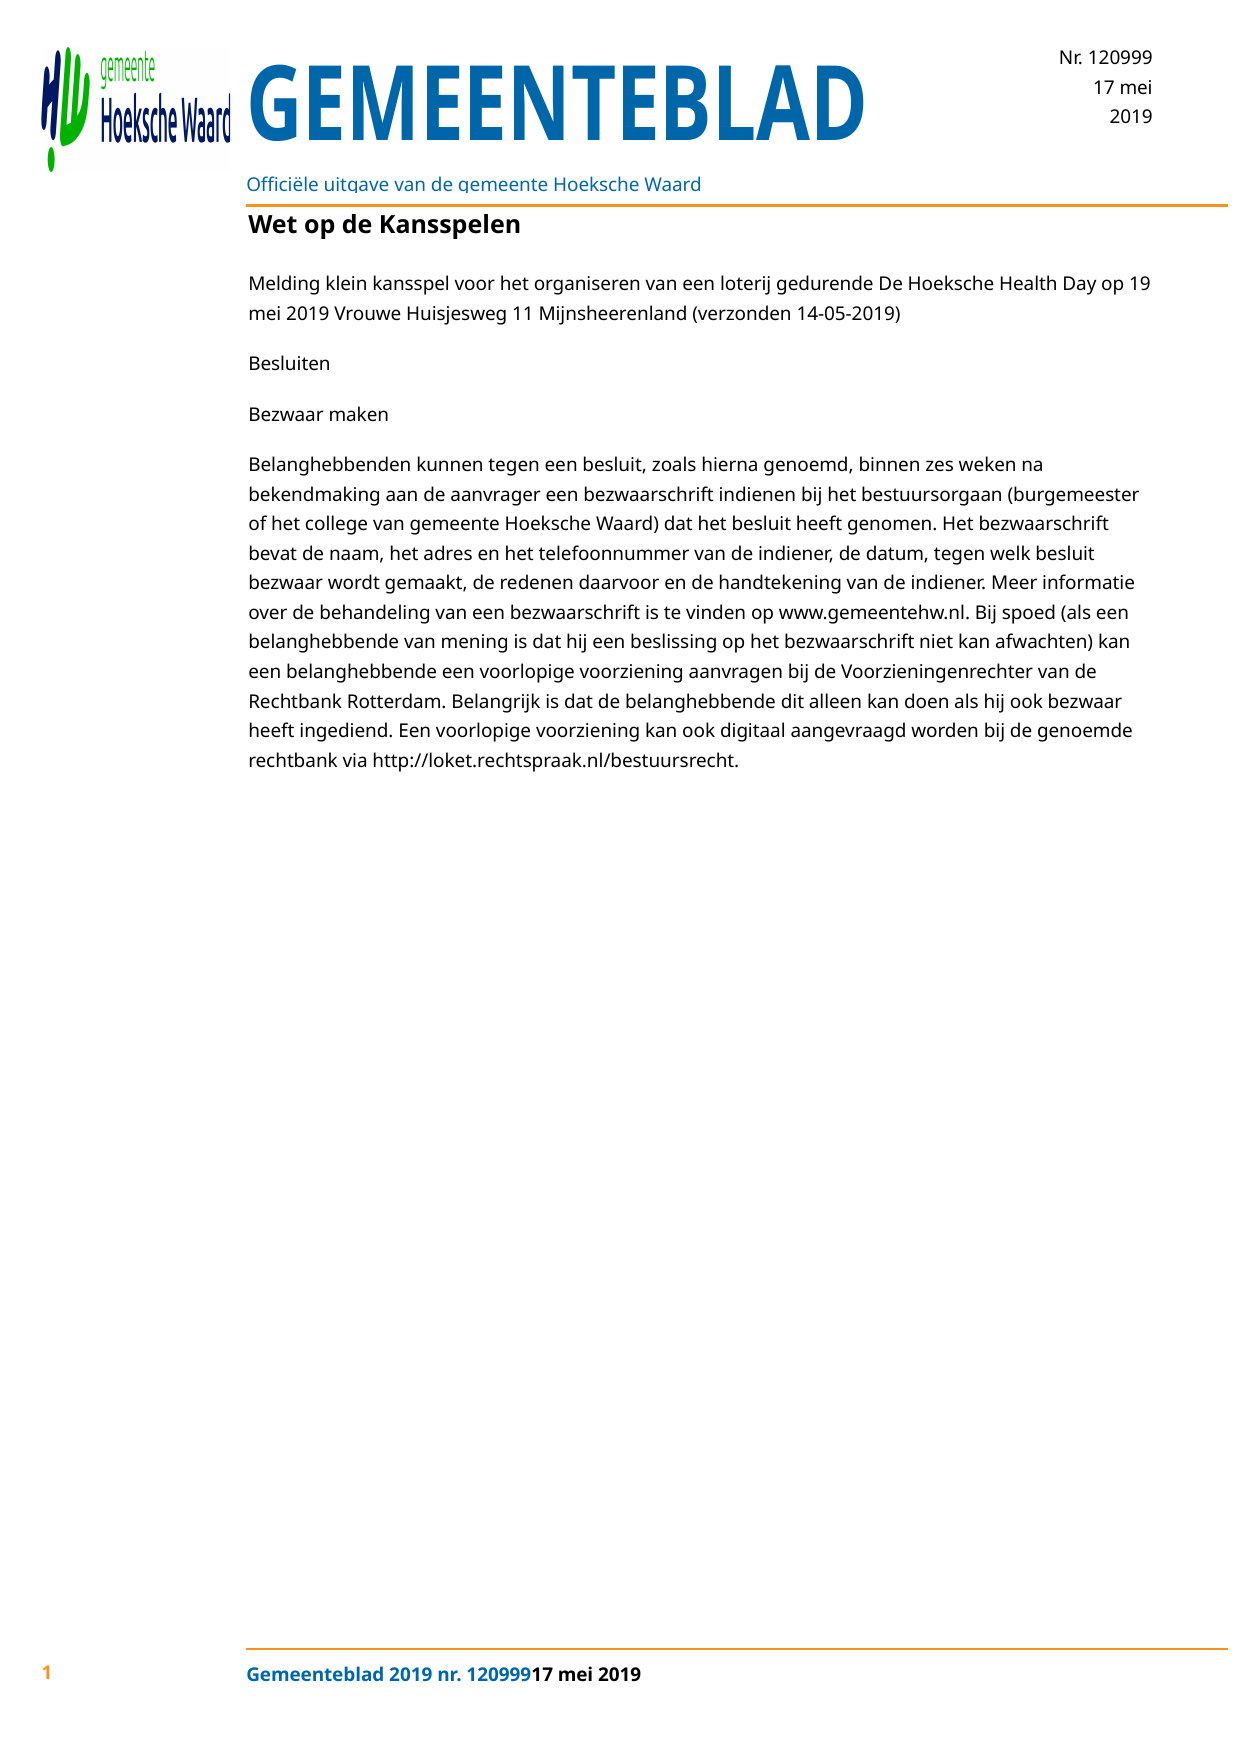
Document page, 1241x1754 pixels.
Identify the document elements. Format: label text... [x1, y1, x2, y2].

text Belanghebbenden kunnen tegen een besluit, zoals hierna genoemd, binnen zes weken na bekendmaking aan de aanvrager een bezwaarschrift indienen bij het bestuursorgaan (burgemeester of het college van gemeente Hoeksche Waard) dat het besluit heeft genomen. Het bezwaarschrift bevat de naam, het adres en het telefoonnummer van de indiener, de datum, tegen welk besluit bezwaar wordt gemaakt, de redenen daarvoor en de handtekening van de indiener. Meer informatie over de behandeling van een bezwaarschrift is te vinden op www.gemeentehw.nl. Bij spoed (als een belanghebbende van mening is dat hij een beslissing op het bezwaarschrift niet kan afwachten) kan een belanghebbende een voorlopige voorziening aanvragen bij de Voorzieningenrechter van de Rechtbank Rotterdam. Belangrijk is dat de belanghebbende dit alleen kan doen als hij ook bezwaar heeft ingediend. Een voorlopige voorziening kan ook digitaal aangevraagd worden bij de genoemde rechtbank via http://loket.rechtspraak.nl/bestuursrecht. [248, 451, 1152, 773]
text Besluiten [248, 350, 1152, 376]
text Wet op de Kansspelen [248, 207, 1152, 241]
text Melding klein kansspel voor het organiseren van een loterij gedurende De Hoeksche Health Day op 19 mei 2019 Vrouwe Huisjesweg 11 Mijnsheerenland (verzonden 14-05-2019) [248, 270, 1152, 326]
text Bezwaar maken [248, 401, 1152, 426]
picture [41, 47, 231, 172]
